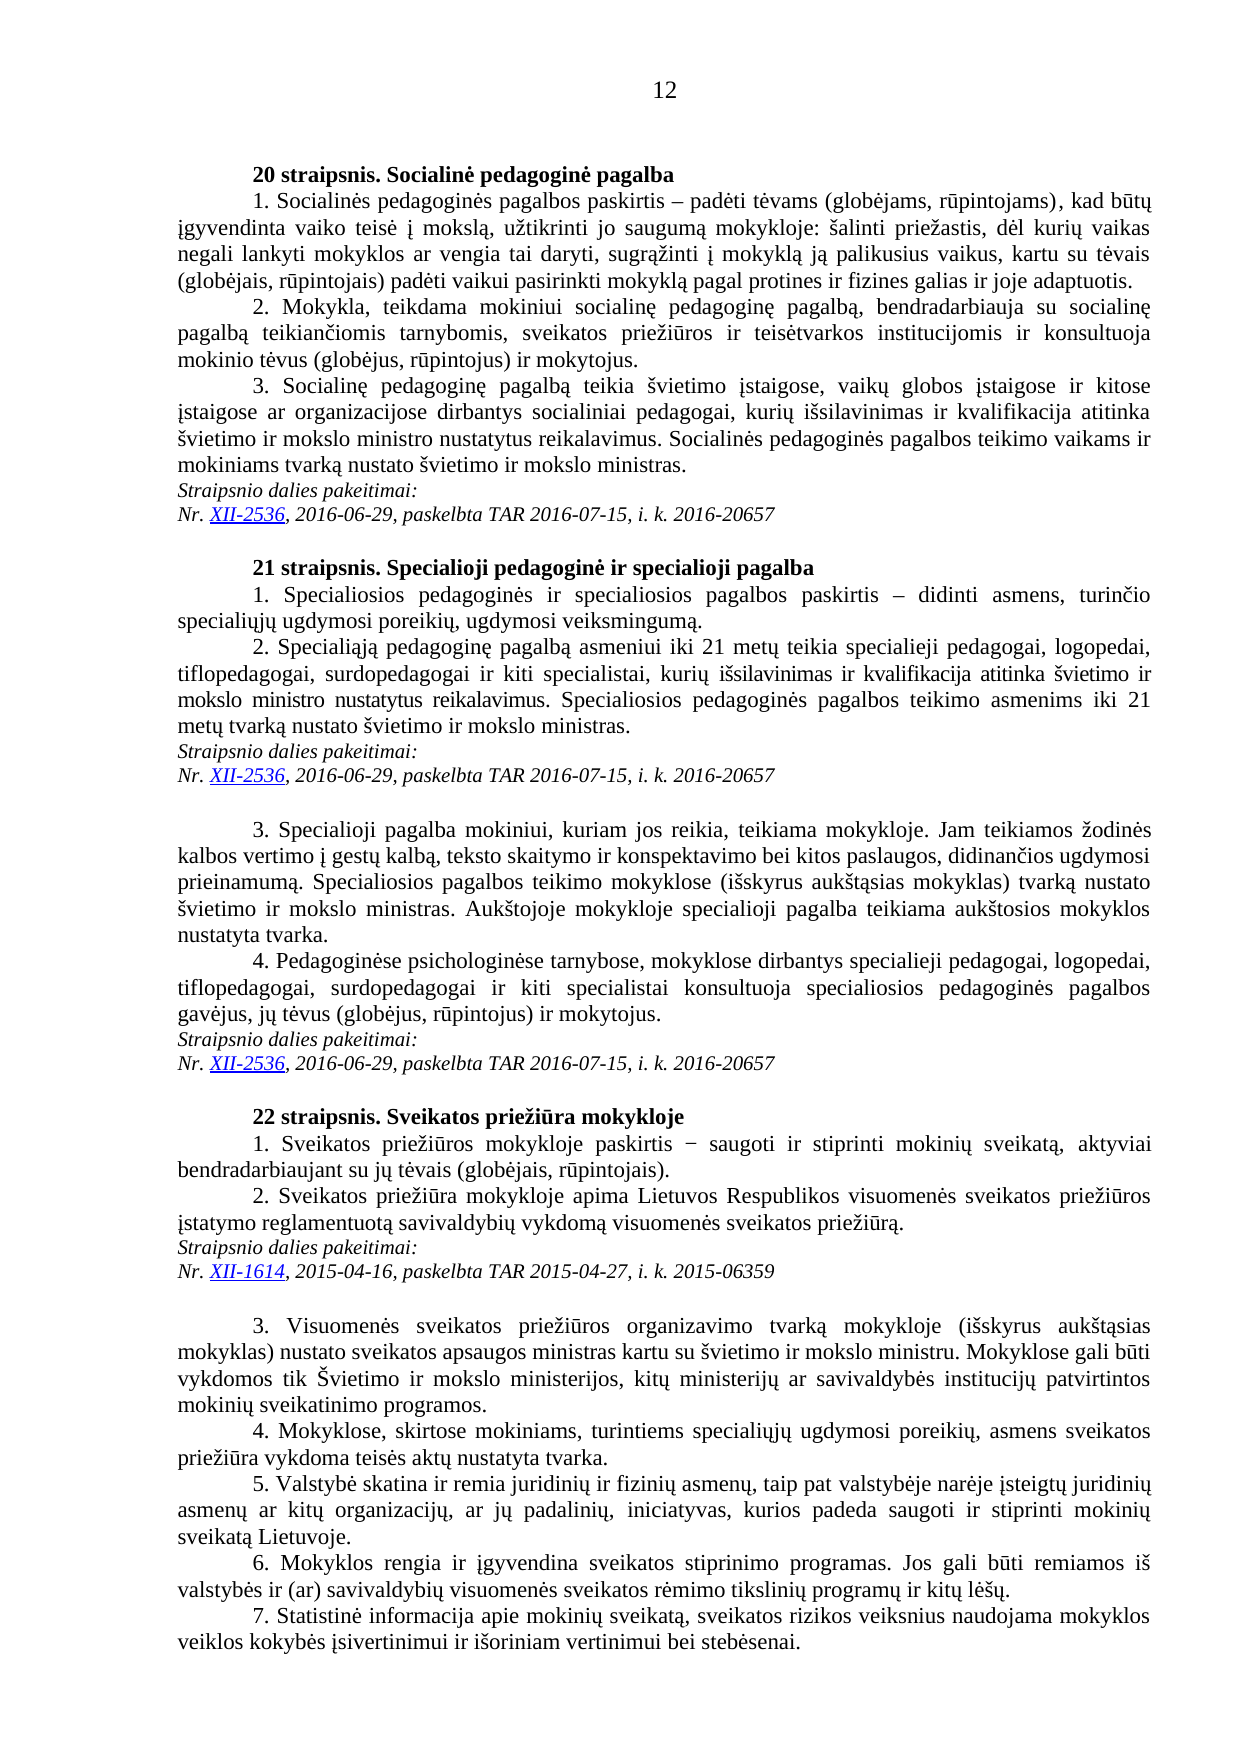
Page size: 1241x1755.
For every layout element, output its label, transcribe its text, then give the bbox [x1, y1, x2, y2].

text Nr. XII-2536, 2016-06-29, paskelbta TAR 2016-07-15, i. k. 2016-20657 [177, 502, 1152, 526]
text 21 straipsnis. Specialioji pedagoginė ir specialioji pagalba [177, 554, 1152, 581]
text 1. Specialiosios pedagoginės ir specialiosios pagalbos paskirtis – didinti asmens, turinčio specialiųjų ugdymosi poreikių, ugdymosi veiksmingumą. [177, 581, 1152, 633]
text 4. Pedagoginėse psichologinėse tarnybose, mokyklose dirbantys specialieji pedagogai, logopedai, tiflopedagogai, surdopedagogai ir kiti specialistai konsultuoja specialiosios pedagoginės pagalbos gavėjus, jų tėvus (globėjus, rūpintojus) ir mokytojus. [177, 947, 1152, 1027]
text Nr. XII-2536, 2016-06-29, paskelbta TAR 2016-07-15, i. k. 2016-20657 [177, 763, 1152, 787]
text 2. Specialiąją pedagoginę pagalbą asmeniui iki 21 metų teikia specialieji pedagogai, logopedai, tiflopedagogai, surdopedagogai ir kiti specialistai, kurių išsilavinimas ir kvalifikacija atitinka švietimo ir mokslo ministro nustatytus reikalavimus. Specialiosios pedagoginės pagalbos teikimo asmenims iki 21 metų tvarką nustato švietimo ir mokslo ministras. [177, 633, 1152, 739]
text Straipsnio dalies pakeitimai: [177, 477, 1152, 502]
text 22 straipsnis. Sveikatos priežiūra mokykloje [177, 1103, 1152, 1130]
text Straipsnio dalies pakeitimai: [177, 1027, 1152, 1051]
text 3. Socialinę pedagoginę pagalbą teikia švietimo įstaigose, vaikų globos įstaigose ir kitose įstaigose ar organizacijose dirbantys socialiniai pedagogai, kurių išsilavinimas ir kvalifikacija atitinka švietimo ir mokslo ministro nustatytus reikalavimus. Socialinės pedagoginės pagalbos teikimo vaikams ir mokiniams tvarką nustato švietimo ir mokslo ministras. [177, 372, 1152, 477]
text Straipsnio dalies pakeitimai: [177, 739, 1152, 763]
text 5. Valstybė skatina ir remia juridinių ir fizinių asmenų, taip pat valstybėje narėje įsteigtų juridinių asmenų ar kitų organizacijų, ar jų padalinių, iniciatyvas, kurios padeda saugoti ir stiprinti mokinių sveikatą Lietuvoje. [177, 1470, 1152, 1549]
text 20 straipsnis. Socialinė pedagoginė pagalba [177, 161, 1152, 188]
text 1. Socialinės pedagoginės pagalbos paskirtis – padėti tėvams (globėjams, rūpintojams), kad būtų įgyvendinta vaiko teisė į mokslą, užtikrinti jo saugumą mokykloje: šalinti priežastis, dėl kurių vaikas negali lankyti mokyklos ar vengia tai daryti, sugrąžinti į mokyklą ją palikusius vaikus, kartu su tėvais (globėjais, rūpintojais) padėti vaikui pasirinkti mokyklą pagal protines ir fizines galias ir joje adaptuotis. [177, 188, 1152, 293]
text 2. Sveikatos priežiūra mokykloje apima Lietuvos Respublikos visuomenės sveikatos priežiūros įstatymo reglamentuotą savivaldybių vykdomą visuomenės sveikatos priežiūrą. [177, 1182, 1152, 1235]
text 2. Mokykla, teikdama mokiniui socialinę pedagoginę pagalbą, bendradarbiauja su socialinę pagalbą teikiančiomis tarnybomis, sveikatos priežiūros ir teisėtvarkos institucijomis ir konsultuoja mokinio tėvus (globėjus, rūpintojus) ir mokytojus. [177, 293, 1152, 372]
text 1. Sveikatos priežiūros mokykloje paskirtis − saugoti ir stiprinti mokinių sveikatą, aktyviai bendradarbiaujant su jų tėvais (globėjais, rūpintojais). [177, 1130, 1152, 1182]
text Nr. XII-2536, 2016-06-29, paskelbta TAR 2016-07-15, i. k. 2016-20657 [177, 1051, 1152, 1075]
text 7. Statistinė informacija apie mokinių sveikatą, sveikatos rizikos veiksnius naudojama mokyklos veiklos kokybės įsivertinimui ir išoriniam vertinimui bei stebėsenai. [177, 1602, 1152, 1655]
text 3. Visuomenės sveikatos priežiūros organizavimo tvarką mokykloje (išskyrus aukštąsias mokyklas) nustato sveikatos apsaugos ministras kartu su švietimo ir mokslo ministru. Mokyklose gali būti vykdomos tik Švietimo ir mokslo ministerijos, kitų ministerijų ar savivaldybės institucijų patvirtintos mokinių sveikatinimo programos. [177, 1312, 1152, 1417]
text Nr. XII-1614, 2015-04-16, paskelbta TAR 2015-04-27, i. k. 2015-06359 [177, 1259, 1152, 1283]
text 3. Specialioji pagalba mokiniui, kuriam jos reikia, teikiama mokykloje. Jam teikiamos žodinės kalbos vertimo į gestų kalbą, teksto skaitymo ir konspektavimo bei kitos paslaugos, didinančios ugdymosi prieinamumą. Specialiosios pagalbos teikimo mokyklose (išskyrus aukštąsias mokyklas) tvarką nustato švietimo ir mokslo ministras. Aukštojoje mokykloje specialioji pagalba teikiama aukštosios mokyklos nustatyta tvarka. [177, 816, 1152, 947]
text 6. Mokyklos rengia ir įgyvendina sveikatos stiprinimo programas. Jos gali būti remiamos iš valstybės ir (ar) savivaldybių visuomenės sveikatos rėmimo tikslinių programų ir kitų lėšų. [177, 1549, 1152, 1602]
text 4. Mokyklose, skirtose mokiniams, turintiems specialiųjų ugdymosi poreikių, asmens sveikatos priežiūra vykdoma teisės aktų nustatyta tvarka. [177, 1417, 1152, 1470]
text Straipsnio dalies pakeitimai: [177, 1235, 1152, 1259]
